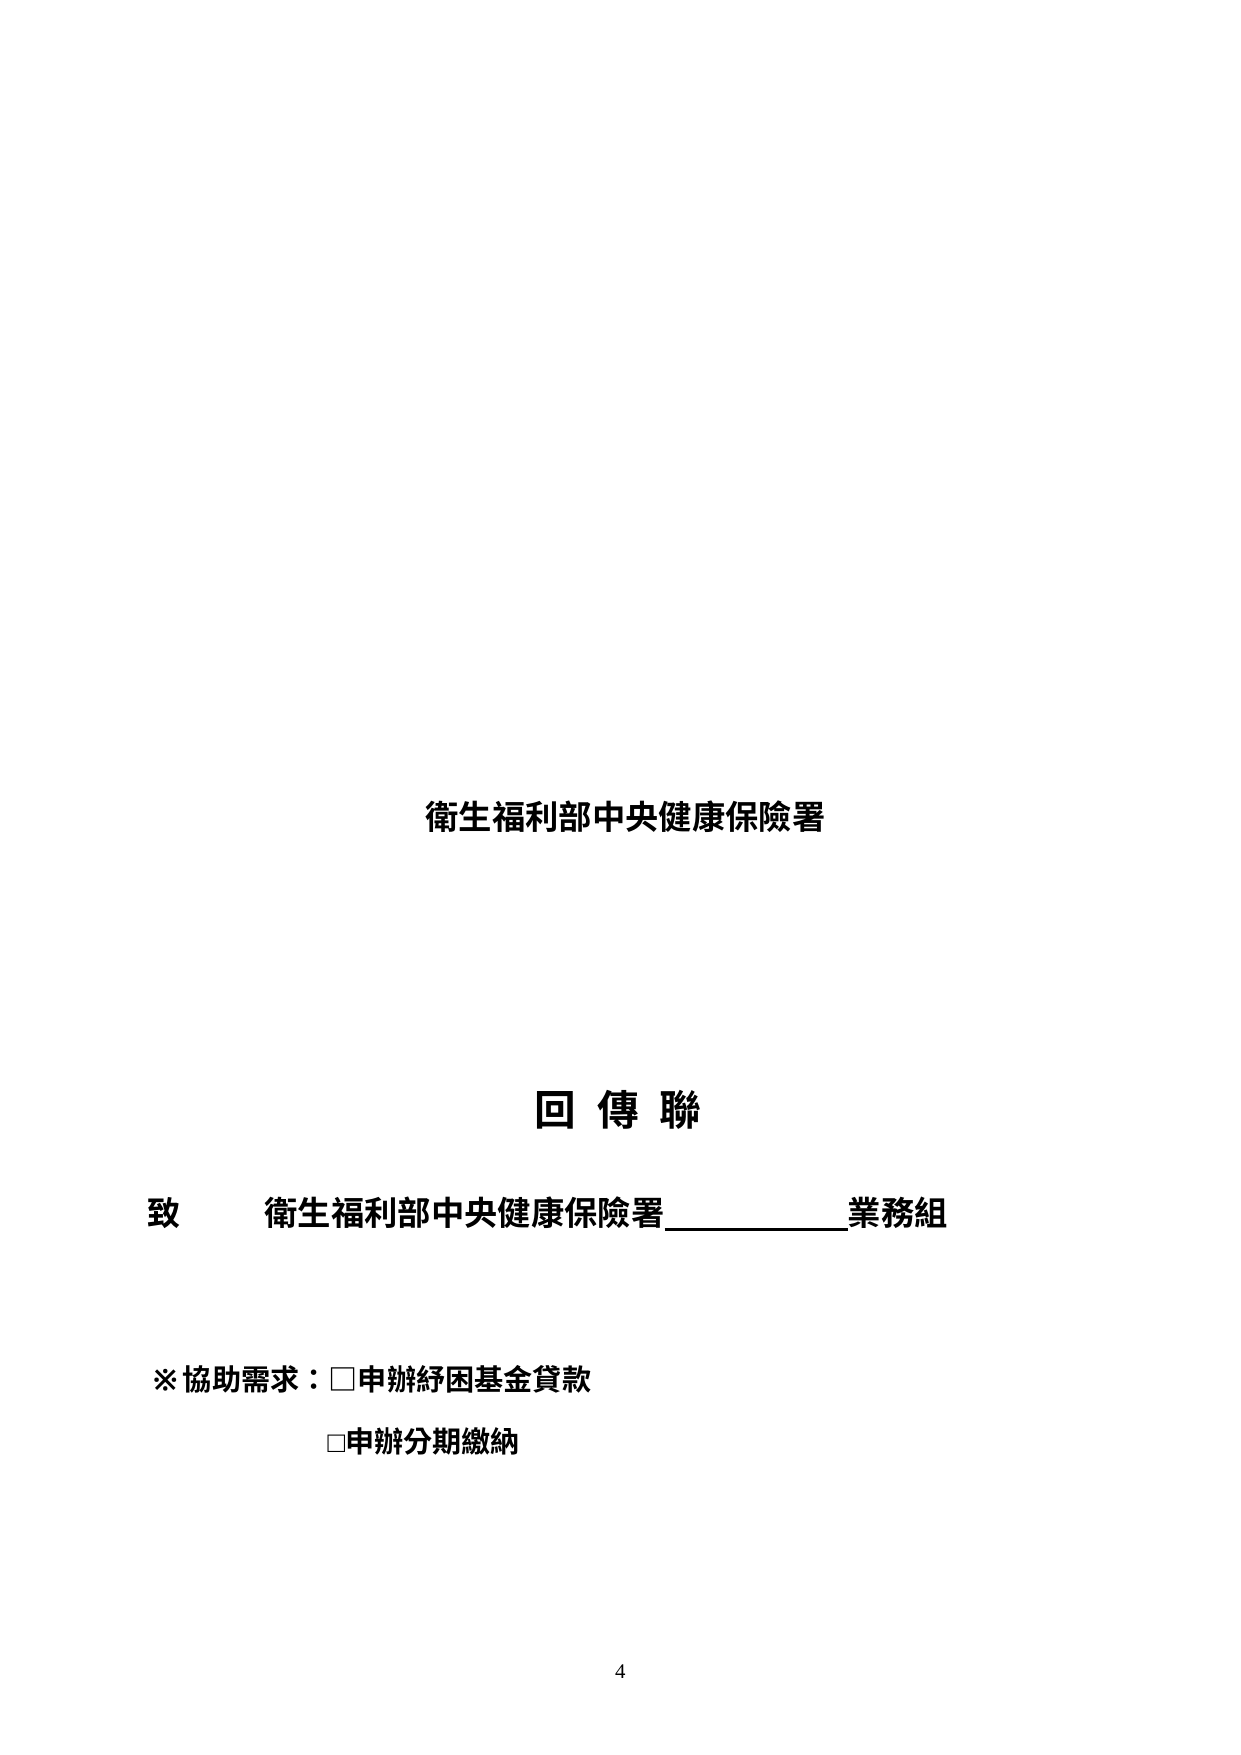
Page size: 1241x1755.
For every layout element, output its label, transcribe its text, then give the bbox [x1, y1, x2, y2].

text ※協助需求：□申辦紓困基金貸款 [148, 1336, 1103, 1398]
text 衛生福利部中央健康保險署 [148, 773, 1103, 836]
text 回 傳 聯 [133, 1086, 1103, 1136]
text □申辦分期繳納 [205, 1398, 1103, 1461]
text 致 衛生福利部中央健康保險署 業務組 [148, 1186, 1103, 1236]
